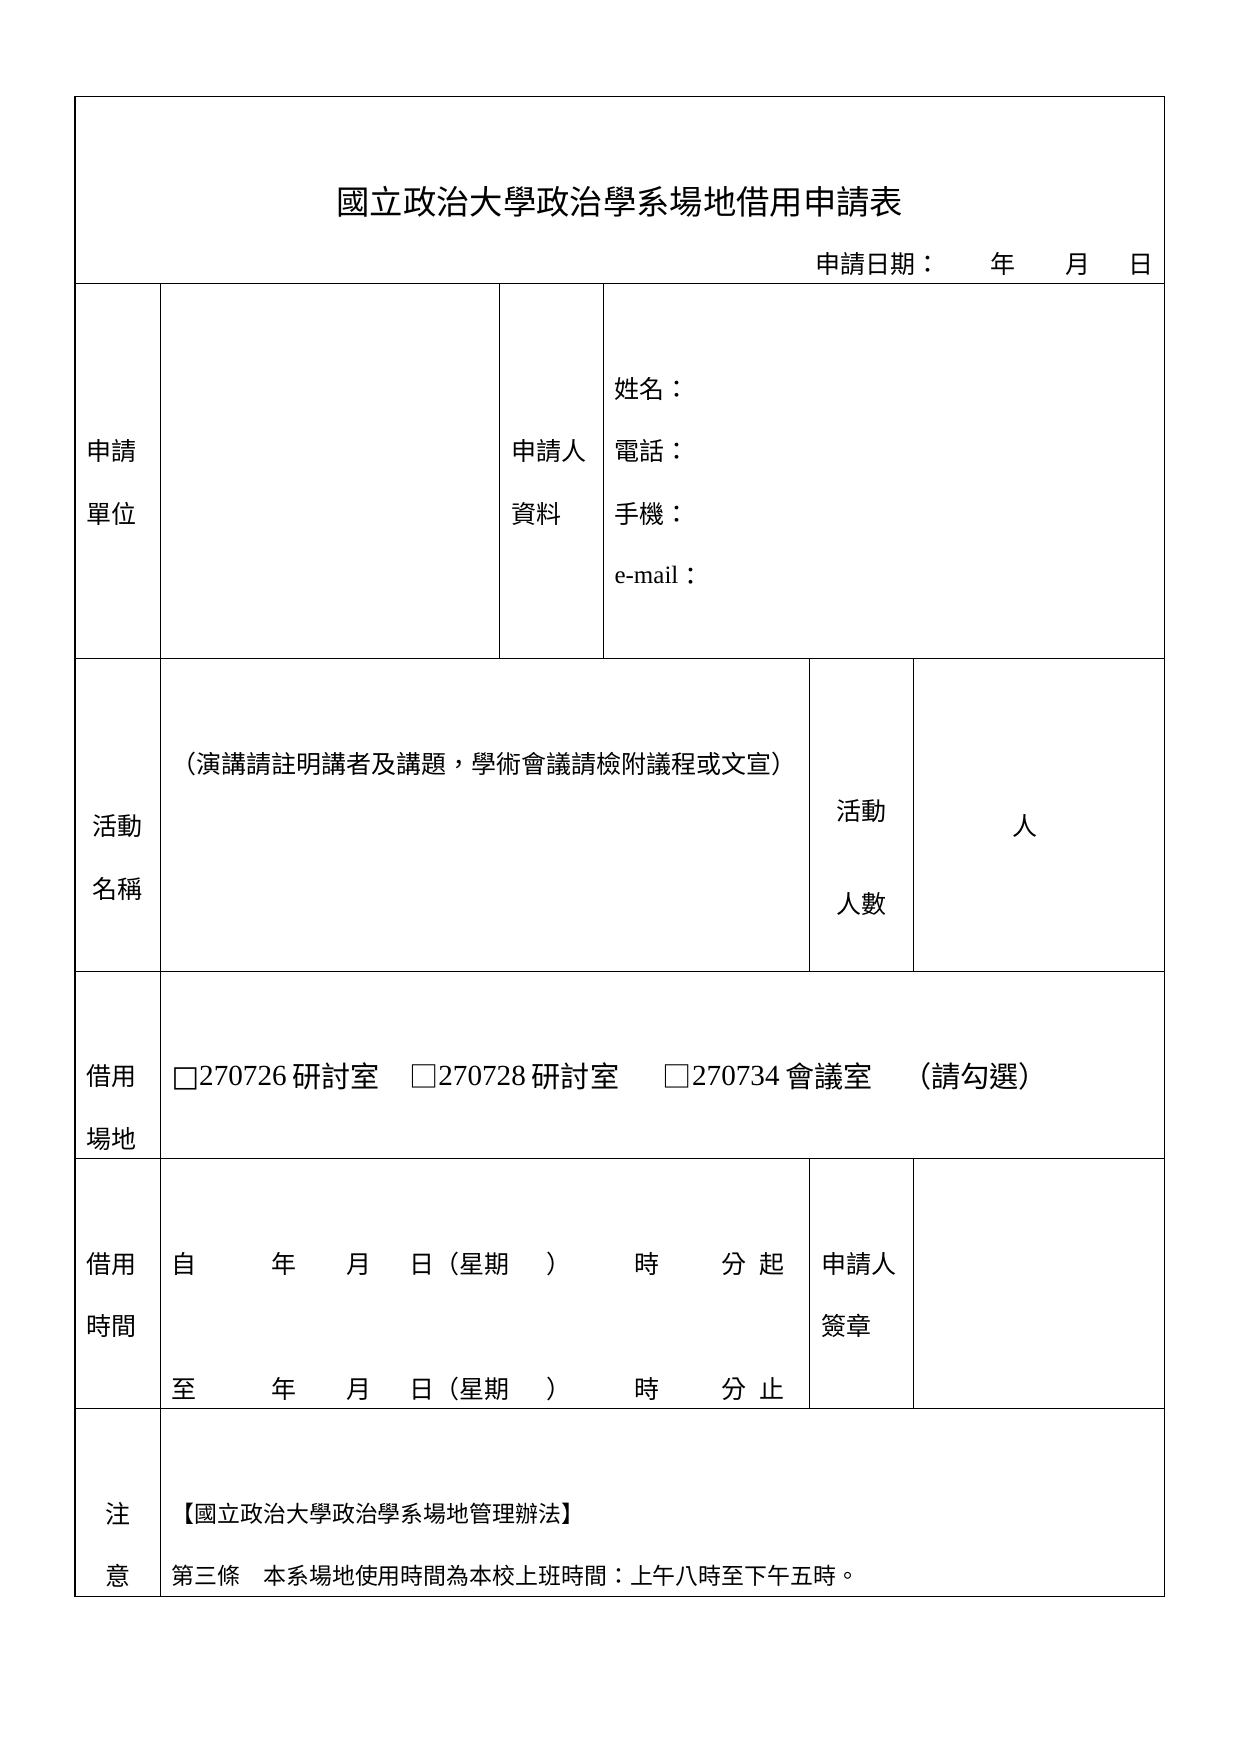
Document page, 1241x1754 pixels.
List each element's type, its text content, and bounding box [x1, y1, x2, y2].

table_cell 自 年 月 日（星期 ） 時 分 起 至 年 月 日（星期 ） 時 分 止 [161, 1159, 809, 1408]
table_cell （演講請註明講者及講題，學術會議請檢附議程或文宣） [161, 659, 809, 971]
table_cell 姓名： 電話： 手機： e-mail： [604, 284, 1164, 658]
table_cell 申請人簽章 [810, 1159, 913, 1408]
table_cell □270726研討室 □270728研討室 □270734會議室 （請勾選） [161, 972, 1164, 1158]
table_cell 借用場地 [76, 972, 160, 1158]
table_cell [914, 1159, 1164, 1408]
table_cell 【國立政治大學政治學系場地管理辦法】 第三條 本系場地使用時間為本校上班時間：上午八時至下午五時。 [161, 1409, 1164, 1596]
table_cell 活動名稱 [76, 659, 160, 971]
table_header 國立政治大學政治學系場地借用申請表 申請日期： 年 月 日 [76, 97, 1164, 283]
table_cell 人 [914, 659, 1164, 971]
table_cell [161, 284, 499, 658]
table_cell 申請人 資料 [500, 284, 603, 658]
table_cell 申請 單位 [76, 284, 160, 658]
table_cell 注 意 [76, 1409, 160, 1596]
table_cell 借用時間 [76, 1159, 160, 1408]
table_cell 活動 人數 [810, 659, 913, 971]
